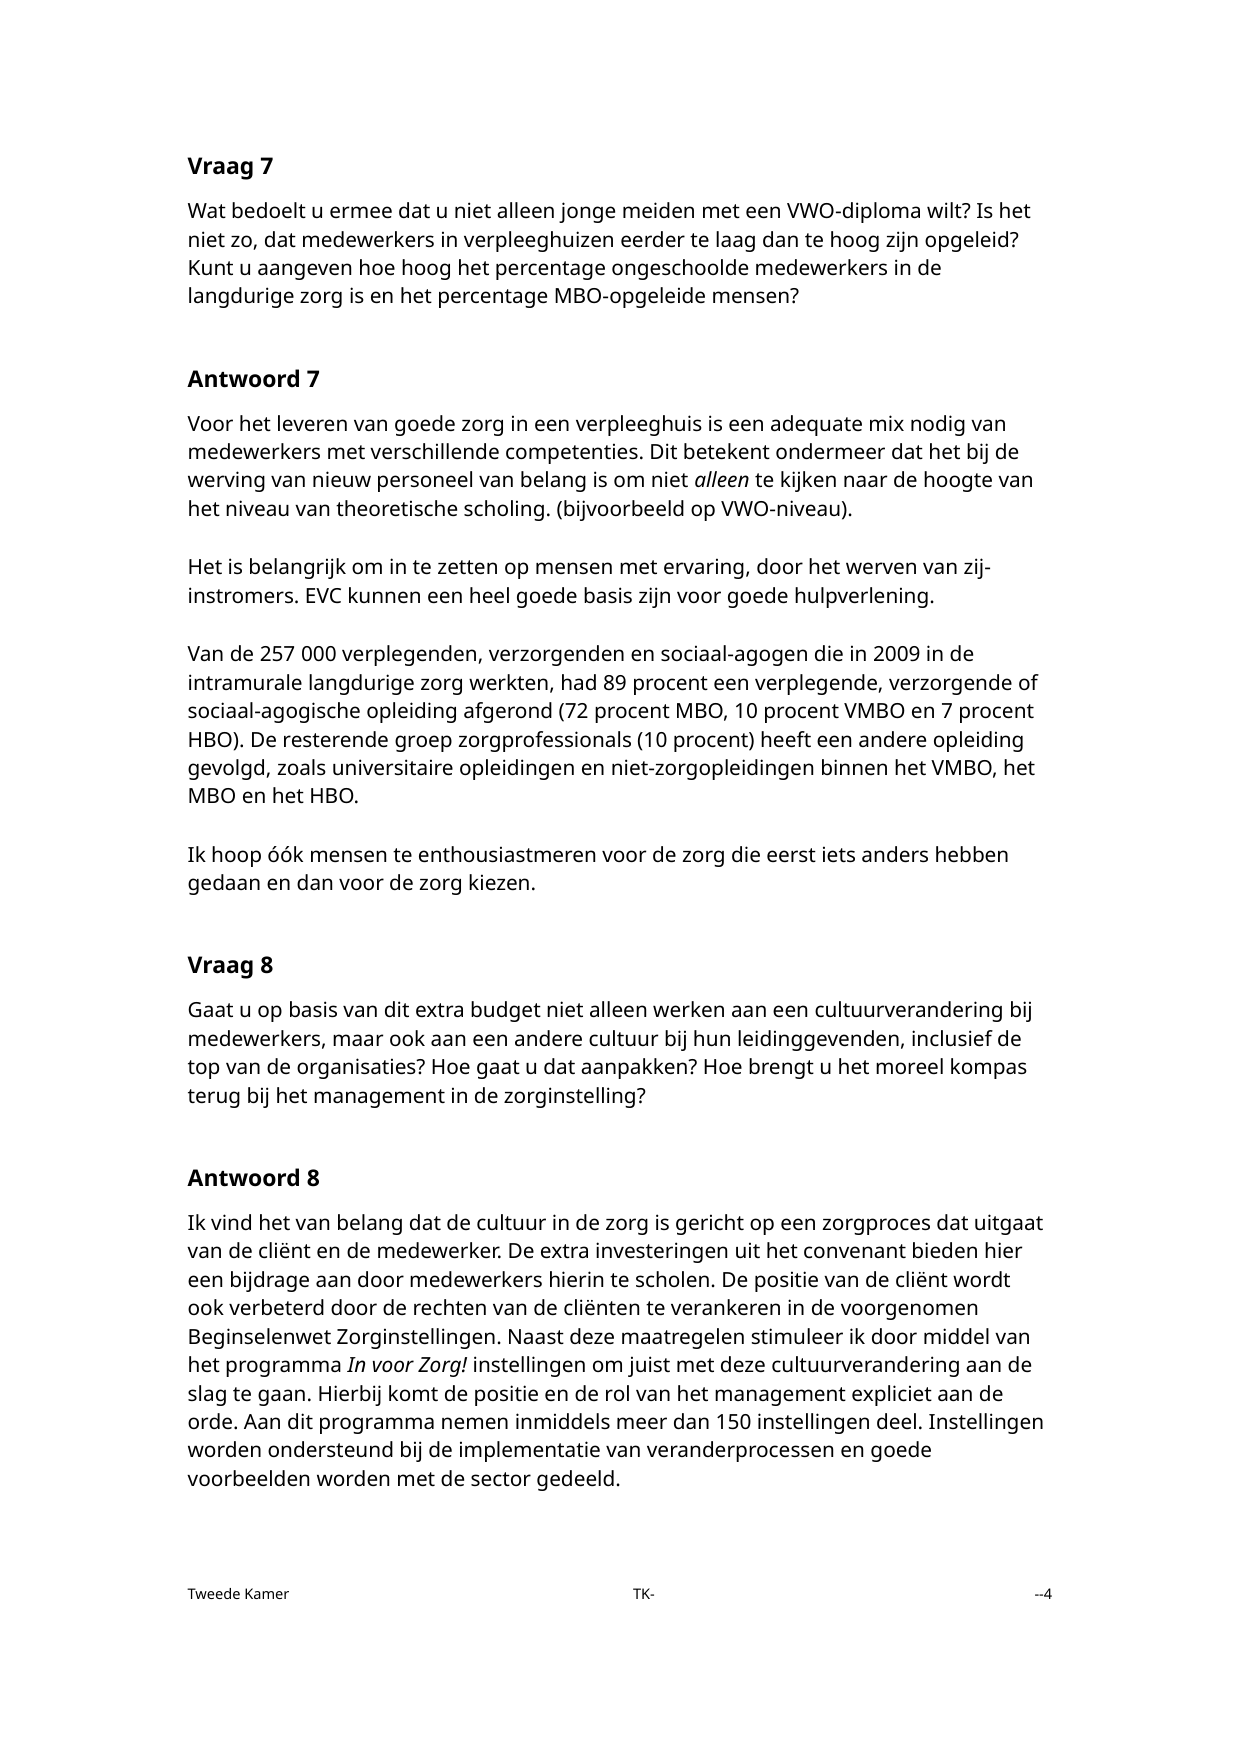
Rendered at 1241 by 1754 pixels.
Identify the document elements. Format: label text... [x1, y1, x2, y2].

subtitle Antwoord 8 [187, 1162, 1053, 1193]
text Ik hoop óók mensen te enthousiastmeren voor de zorg die eerst iets anders hebben gedaan en dan voor de zorg kiezen. [187, 840, 1053, 897]
text Voor het leveren van goede zorg in een verpleeghuis is een adequate mix nodig van medewerkers met verschillende competenties. Dit betekent ondermeer dat het bij de werving van nieuw personeel van belang is om niet alleen te kijken naar de hoogte van het niveau van theoretische scholing. (bijvoorbeeld op VWO-niveau). [187, 409, 1053, 522]
subtitle Antwoord 7 [187, 362, 1053, 394]
text Wat bedoelt u ermee dat u niet alleen jonge meiden met een VWO-diploma wilt? Is het niet zo, dat medewerkers in verpleeghuizen eerder te laag dan te hoog zijn opgeleid? Kunt u aangeven hoe hoog het percentage ongeschoolde medewerkers in de langdurige zorg is en het percentage MBO-opgeleide mensen? [187, 196, 1053, 310]
text Van de 257 000 verplegenden, verzorgenden en sociaal-agogen die in 2009 in de intramurale langdurige zorg werkten, had 89 procent een verplegende, verzorgende of sociaal-agogische opleiding afgerond (72 procent MBO, 10 procent VMBO en 7 procent HBO). De resterende groep zorgprofessionals (10 procent) heeft een andere opleiding gevolgd, zoals universitaire opleidingen en niet-zorgopleidingen binnen het VMBO, het MBO en het HBO. [187, 639, 1053, 810]
text Ik vind het van belang dat de cultuur in de zorg is gericht op een zorgproces dat uitgaat van de cliënt en de medewerker. De extra investeringen uit het convenant bieden hier een bijdrage aan door medewerkers hierin te scholen. De positie van de cliënt wordt ook verbeterd door de rechten van de cliënten te verankeren in de voorgenomen Beginselenwet Zorginstellingen. Naast deze maatregelen stimuleer ik door middel van het programma In voor Zorg! instellingen om juist met deze cultuurverandering aan de slag te gaan. Hierbij komt de positie en de rol van het management expliciet aan de orde. Aan dit programma nemen inmiddels meer dan 150 instellingen deel. Instellingen worden ondersteund bij de implementatie van veranderprocessen en goede voorbeelden worden met de sector gedeeld. [187, 1208, 1053, 1492]
subtitle Vraag 7 [187, 150, 1053, 181]
subtitle Vraag 8 [187, 949, 1053, 981]
text Gaat u op basis van dit extra budget niet alleen werken aan een cultuurverandering bij medewerkers, maar ook aan een andere cultuur bij hun leidinggevenden, inclusief de top van de organisaties? Hoe gaat u dat aanpakken? Hoe brengt u het moreel kompas terug bij het management in de zorginstelling? [187, 996, 1053, 1109]
text Het is belangrijk om in te zetten op mensen met ervaring, door het werven van zij-instromers. EVC kunnen een heel goede basis zijn voor goede hulpverlening. [187, 552, 1053, 609]
